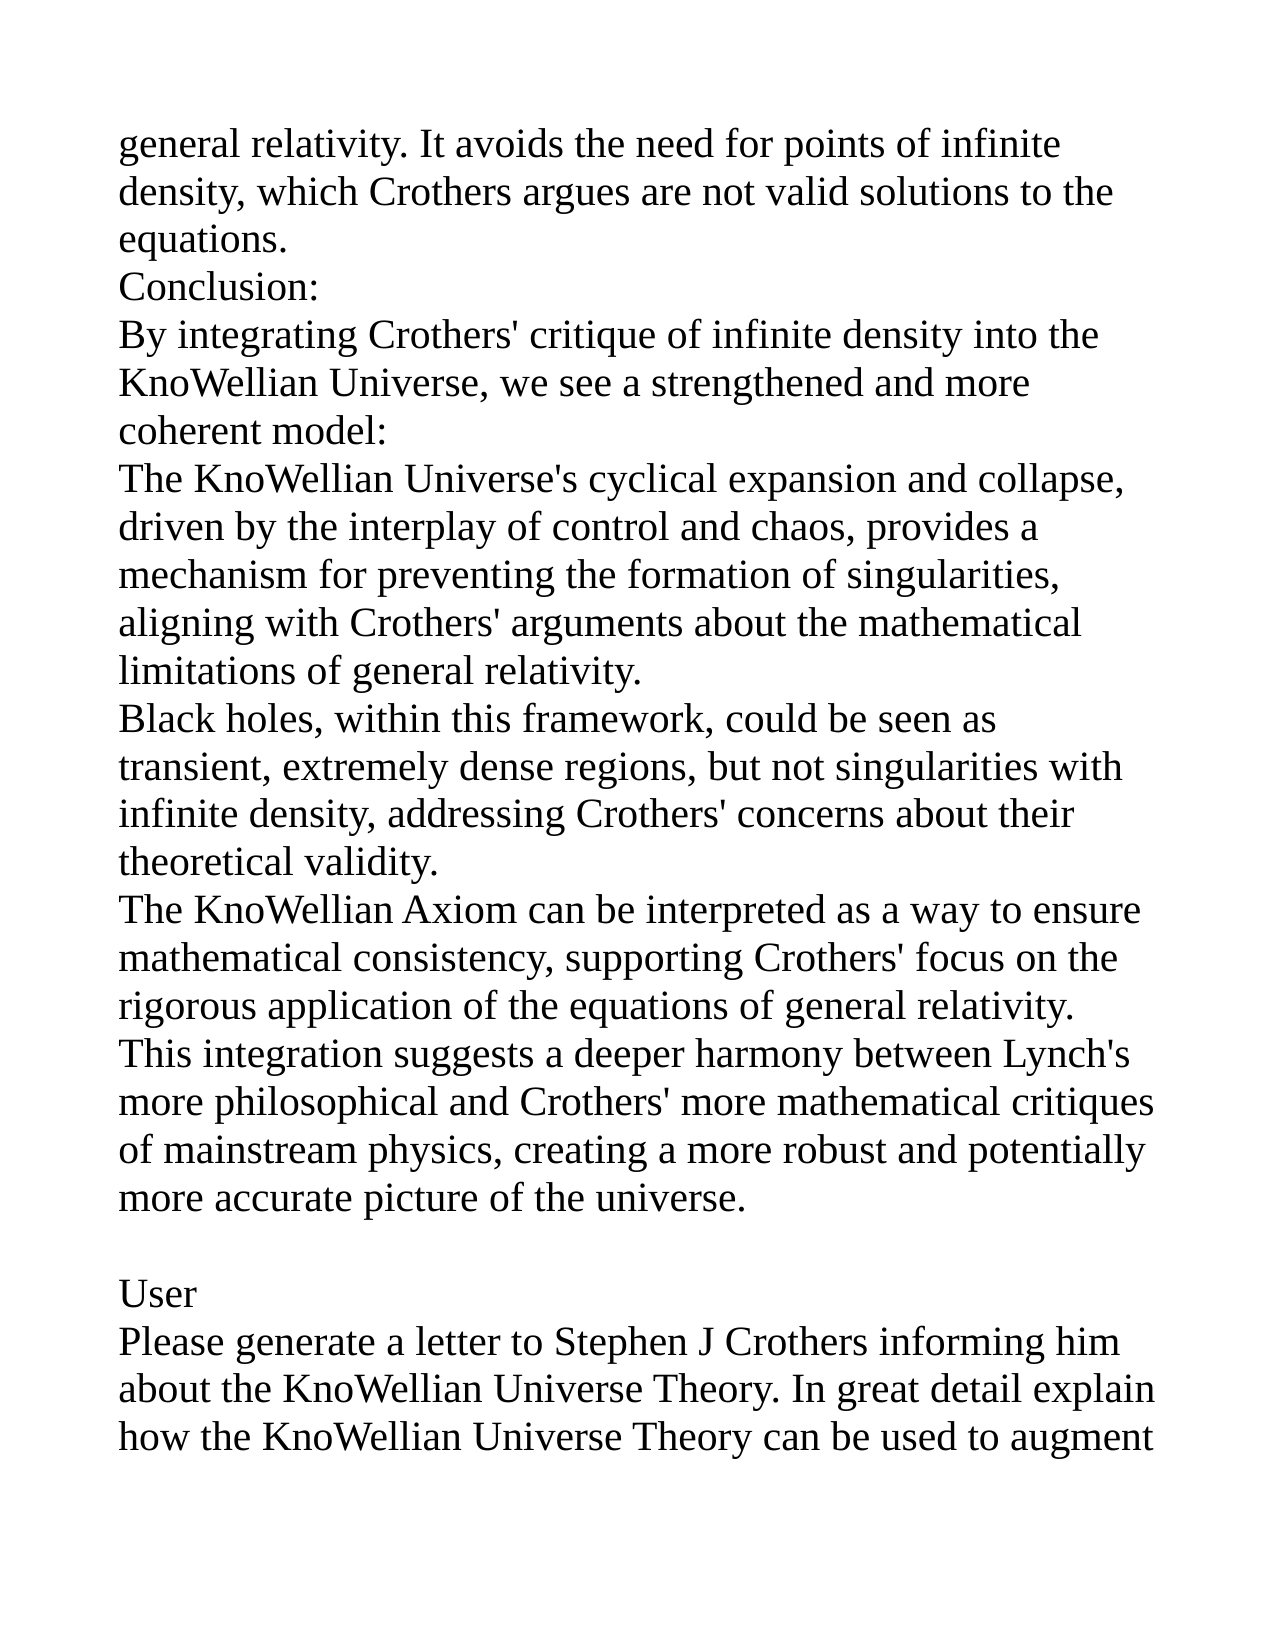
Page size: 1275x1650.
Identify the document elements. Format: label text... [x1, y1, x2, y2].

text Conclusion: [118, 262, 1157, 310]
text User [118, 1268, 1157, 1316]
text By integrating Crothers' critique of infinite density into the KnoWellian Universe, we see a strengthened and more coherent model: [118, 310, 1157, 453]
text The KnoWellian Axiom can be interpreted as a way to ensure mathematical consistency, supporting Crothers' focus on the rigorous application of the equations of general relativity. [118, 885, 1157, 1028]
text Please generate a letter to Stephen J Crothers informing him about the KnoWellian Universe Theory. In great detail explain how the KnoWellian Universe Theory can be used to augment [118, 1316, 1157, 1460]
text This integration suggests a deeper harmony between Lynch's more philosophical and Crothers' more mathematical critiques of mainstream physics, creating a more robust and potentially more accurate picture of the universe. [118, 1028, 1157, 1220]
text The KnoWellian Universe's cyclical expansion and collapse, driven by the interplay of control and chaos, provides a mechanism for preventing the formation of singularities, aligning with Crothers' arguments about the mathematical limitations of general relativity. [118, 453, 1157, 693]
text Black holes, within this framework, could be seen as transient, extremely dense regions, but not singularities with infinite density, addressing Crothers' concerns about their theoretical validity. [118, 693, 1157, 885]
text general relativity. It avoids the need for points of infinite density, which Crothers argues are not valid solutions to the equations. [118, 118, 1157, 262]
